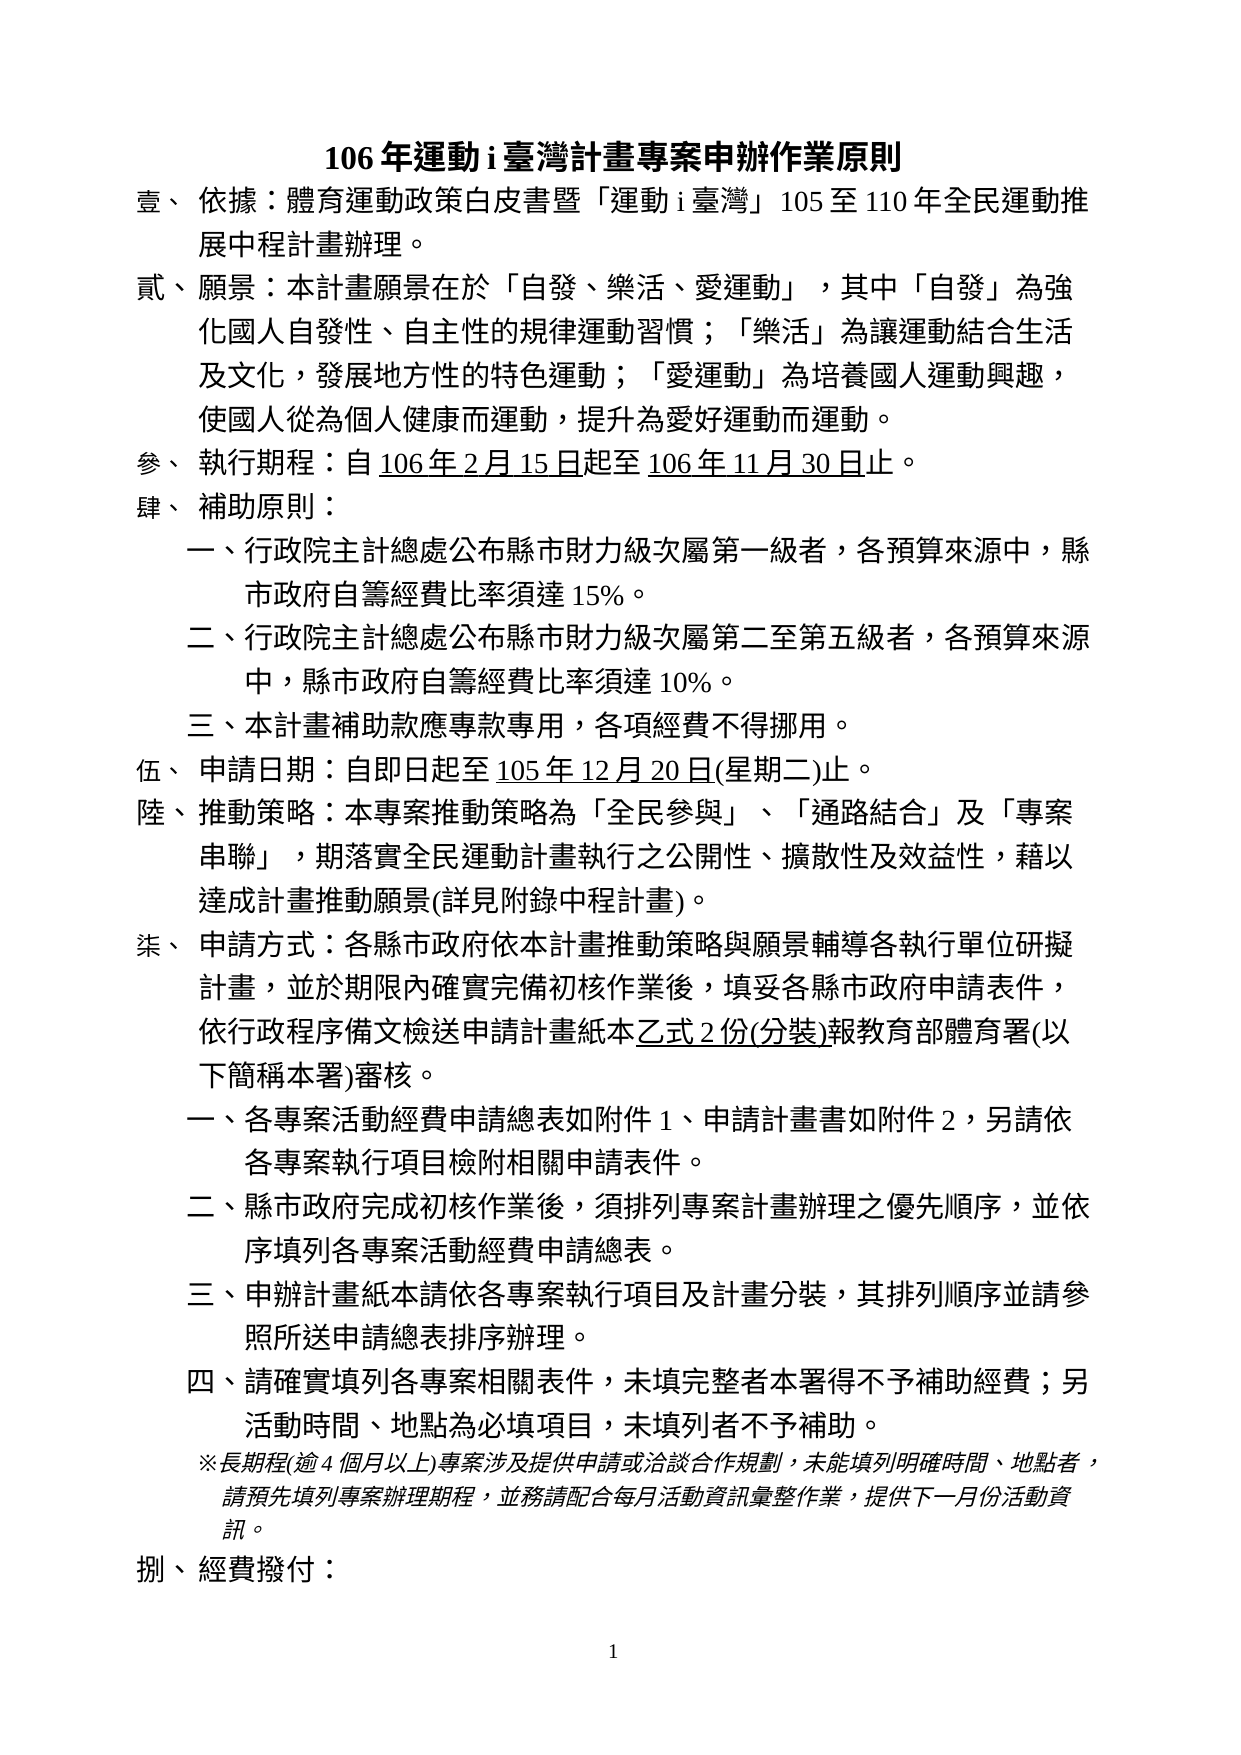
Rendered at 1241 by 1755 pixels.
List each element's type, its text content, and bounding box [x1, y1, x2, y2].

list 補助原則： [136, 482, 1090, 526]
list 執行期程：自106年2月15日起至106年11月30日止。 [136, 439, 1090, 482]
list 願景：本計畫願景在於「自發、樂活、愛運動」，其中「自發」為強化國人自發性、自主性的規律運動習慣；「樂活」為讓運動結合生活及文化，發展地方性的特色運動；「愛運動」為培養國人運動興趣，使國人從為個人健康而運動，提升為愛好運動而運動。 [136, 264, 1090, 439]
list 依據：體育運動政策白皮書暨「運動i臺灣」105至110年全民運動推展中程計畫辦理。 [136, 176, 1090, 264]
text 三、本計畫補助款應專款專用，各項經費不得挪用。 [186, 701, 1090, 745]
text 四、請確實填列各專案相關表件，未填完整者本署得不予補助經費；另活動時間、地點為必填項目，未填列者不予補助。 [186, 1357, 1090, 1445]
text 106年運動i臺灣計畫專案申辦作業原則 [136, 114, 1090, 176]
list 經費撥付： [136, 1545, 1090, 1589]
list 推動策略：本專案推動策略為「全民參與」、「通路結合」及「專案串聯」，期落實全民運動計畫執行之公開性、擴散性及效益性，藉以達成計畫推動願景(詳見附錄中程計畫)。 [136, 789, 1090, 920]
text 三、申辦計畫紙本請依各專案執行項目及計畫分裝，其排列順序並請參照所送申請總表排序辦理。 [186, 1270, 1090, 1357]
list 申請方式：各縣市政府依本計畫推動策略與願景輔導各執行單位研擬計畫，並於期限內確實完備初核作業後，填妥各縣市政府申請表件，依行政程序備文檢送申請計畫紙本乙式2份(分裝)報教育部體育署(以下簡稱本署)審核。 [136, 920, 1090, 1095]
text 二、縣市政府完成初核作業後，須排列專案計畫辦理之優先順序，並依序填列各專案活動經費申請總表。 [186, 1182, 1090, 1270]
text 一、行政院主計總處公布縣市財力級次屬第一級者，各預算來源中，縣市政府自籌經費比率須達15%。 [186, 526, 1090, 614]
text 二、行政院主計總處公布縣市財力級次屬第二至第五級者，各預算來源中，縣市政府自籌經費比率須達10%。 [186, 614, 1090, 701]
list 申請日期：自即日起至105年12月20日(星期二)止。 [136, 745, 1090, 789]
text 一、各專案活動經費申請總表如附件1、申請計畫書如附件2，另請依各專案執行項目檢附相關申請表件。 [186, 1095, 1090, 1182]
text ※長期程(逾4個月以上)專案涉及提供申請或洽談合作規劃，未能填列明確時間、地點者，請預先填列專案辦理期程，並務請配合每月活動資訊彙整作業，提供下一月份活動資訊。 [198, 1445, 1090, 1545]
